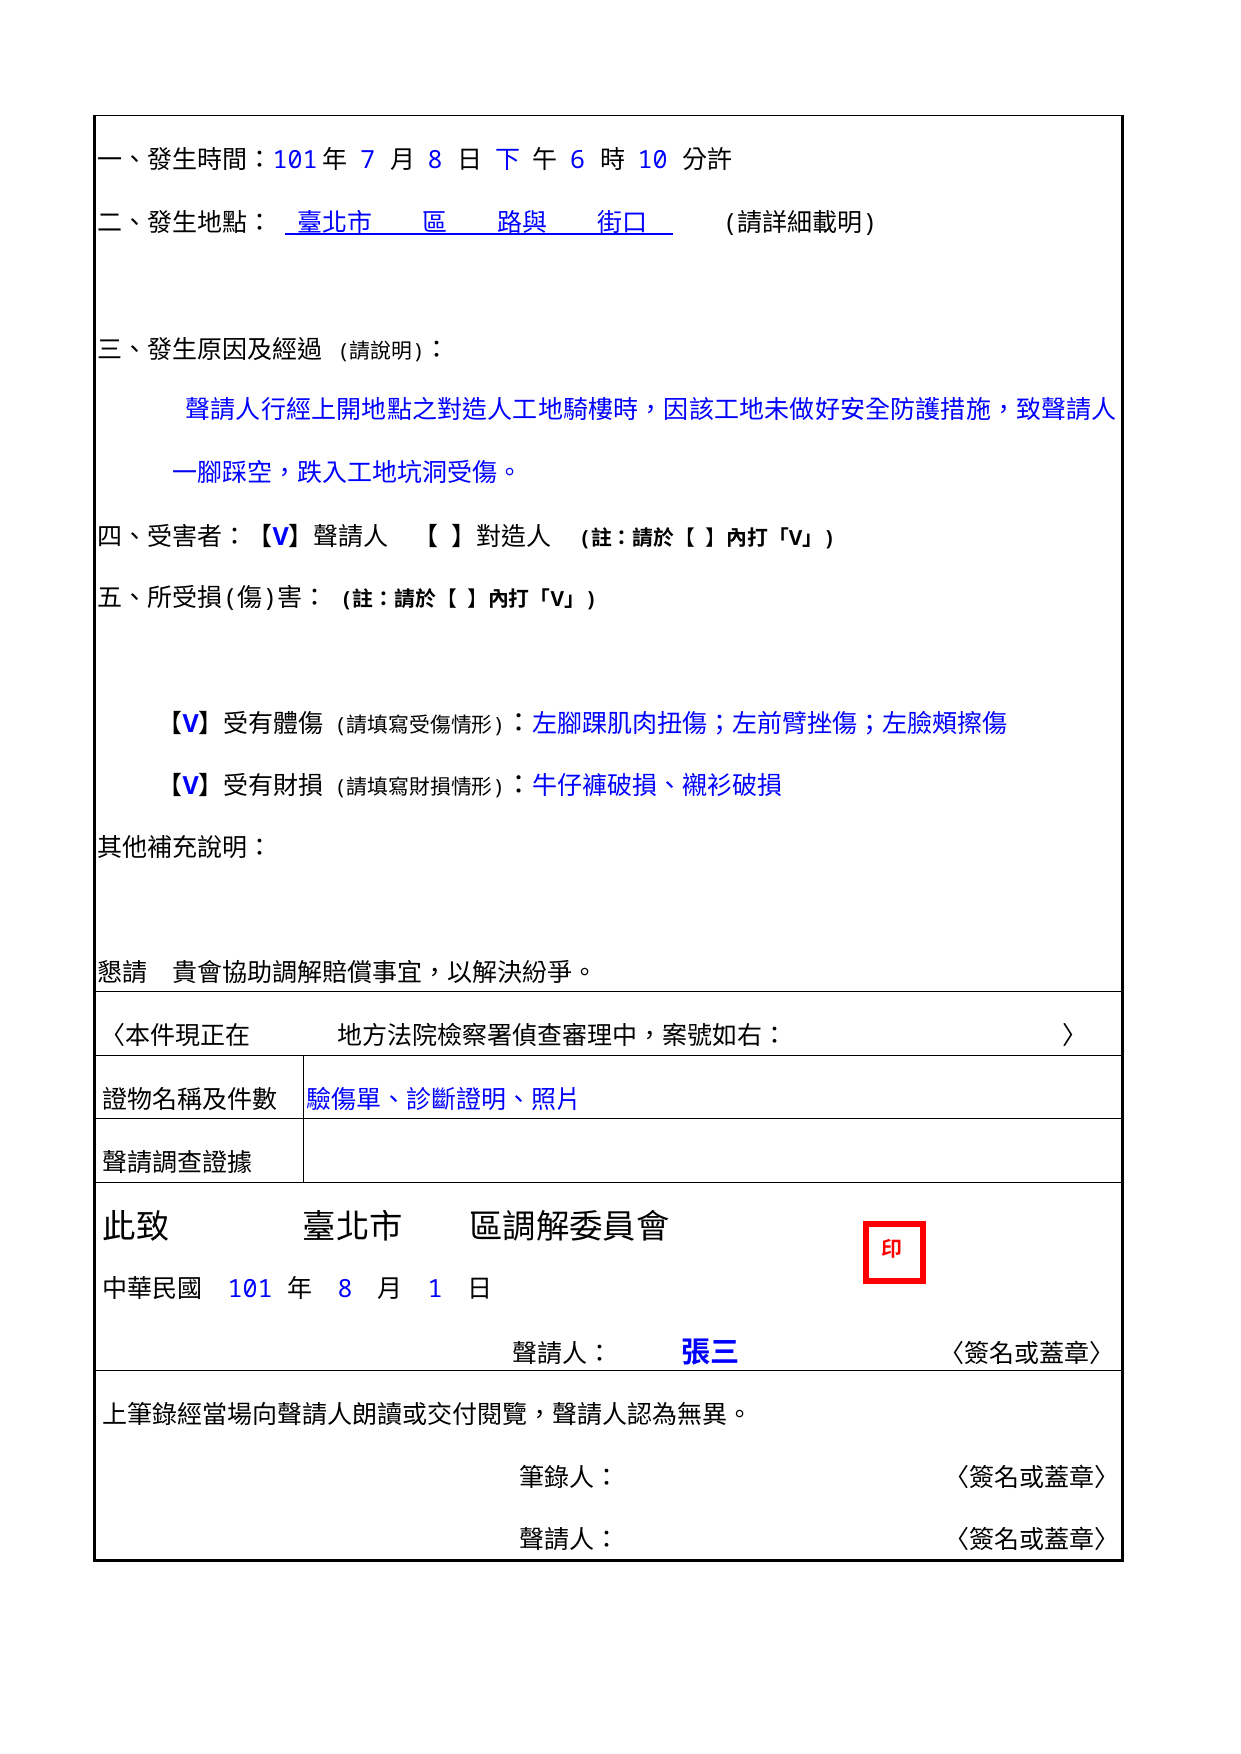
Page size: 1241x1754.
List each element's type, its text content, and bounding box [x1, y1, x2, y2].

table_cell [304, 1119, 1121, 1182]
table_cell 一、發生時間：101年 7 月 8 日 下 午 6 時 10 分許 二、發生地點： 臺北市 區 路與 街口 (請詳細載明) 三、發生原因及經過 (請說明)： 聲請人行經上開地點之對造人工地騎樓時，因該工地未做好安全防護措施，致聲請人一腳踩空，跌入工地坑洞受傷。 四、受害者：【V】聲請人 【 】對造人 (註：請於【 】內打「V」) 五、所受損(傷)害： (註：請於【 】內打「V」) 【V】受有體傷 (請填寫受傷情形)：左腳踝肌肉扭傷；左前臂挫傷；左臉頰擦傷 【V】受有財損 (請填寫財損情形)：牛仔褲破損、襯衫破損 其他補充說明： 懇請 貴會協助調解賠償事宜，以解決紛爭。 [96, 116, 1121, 991]
table_cell 驗傷單、診斷證明、照片 [304, 1056, 1121, 1118]
table_cell 〈本件現正在 地方法院檢察署偵查審理中，案號如右： 〉 [96, 992, 1121, 1055]
table_cell 聲請調查證據 [96, 1119, 303, 1182]
table_cell 此致 臺北市 區調解委員會 中華民國 101 年 8 月 1 日 聲請人： 張三 〈簽名或蓋章〉 [96, 1183, 1121, 1370]
table_cell 證物名稱及件數 [96, 1056, 303, 1118]
table_cell 上筆錄經當場向聲請人朗讀或交付閱覽，聲請人認為無異。 筆錄人： 〈簽名或蓋章〉 聲請人： 〈簽名或蓋章〉 [96, 1371, 1121, 1559]
